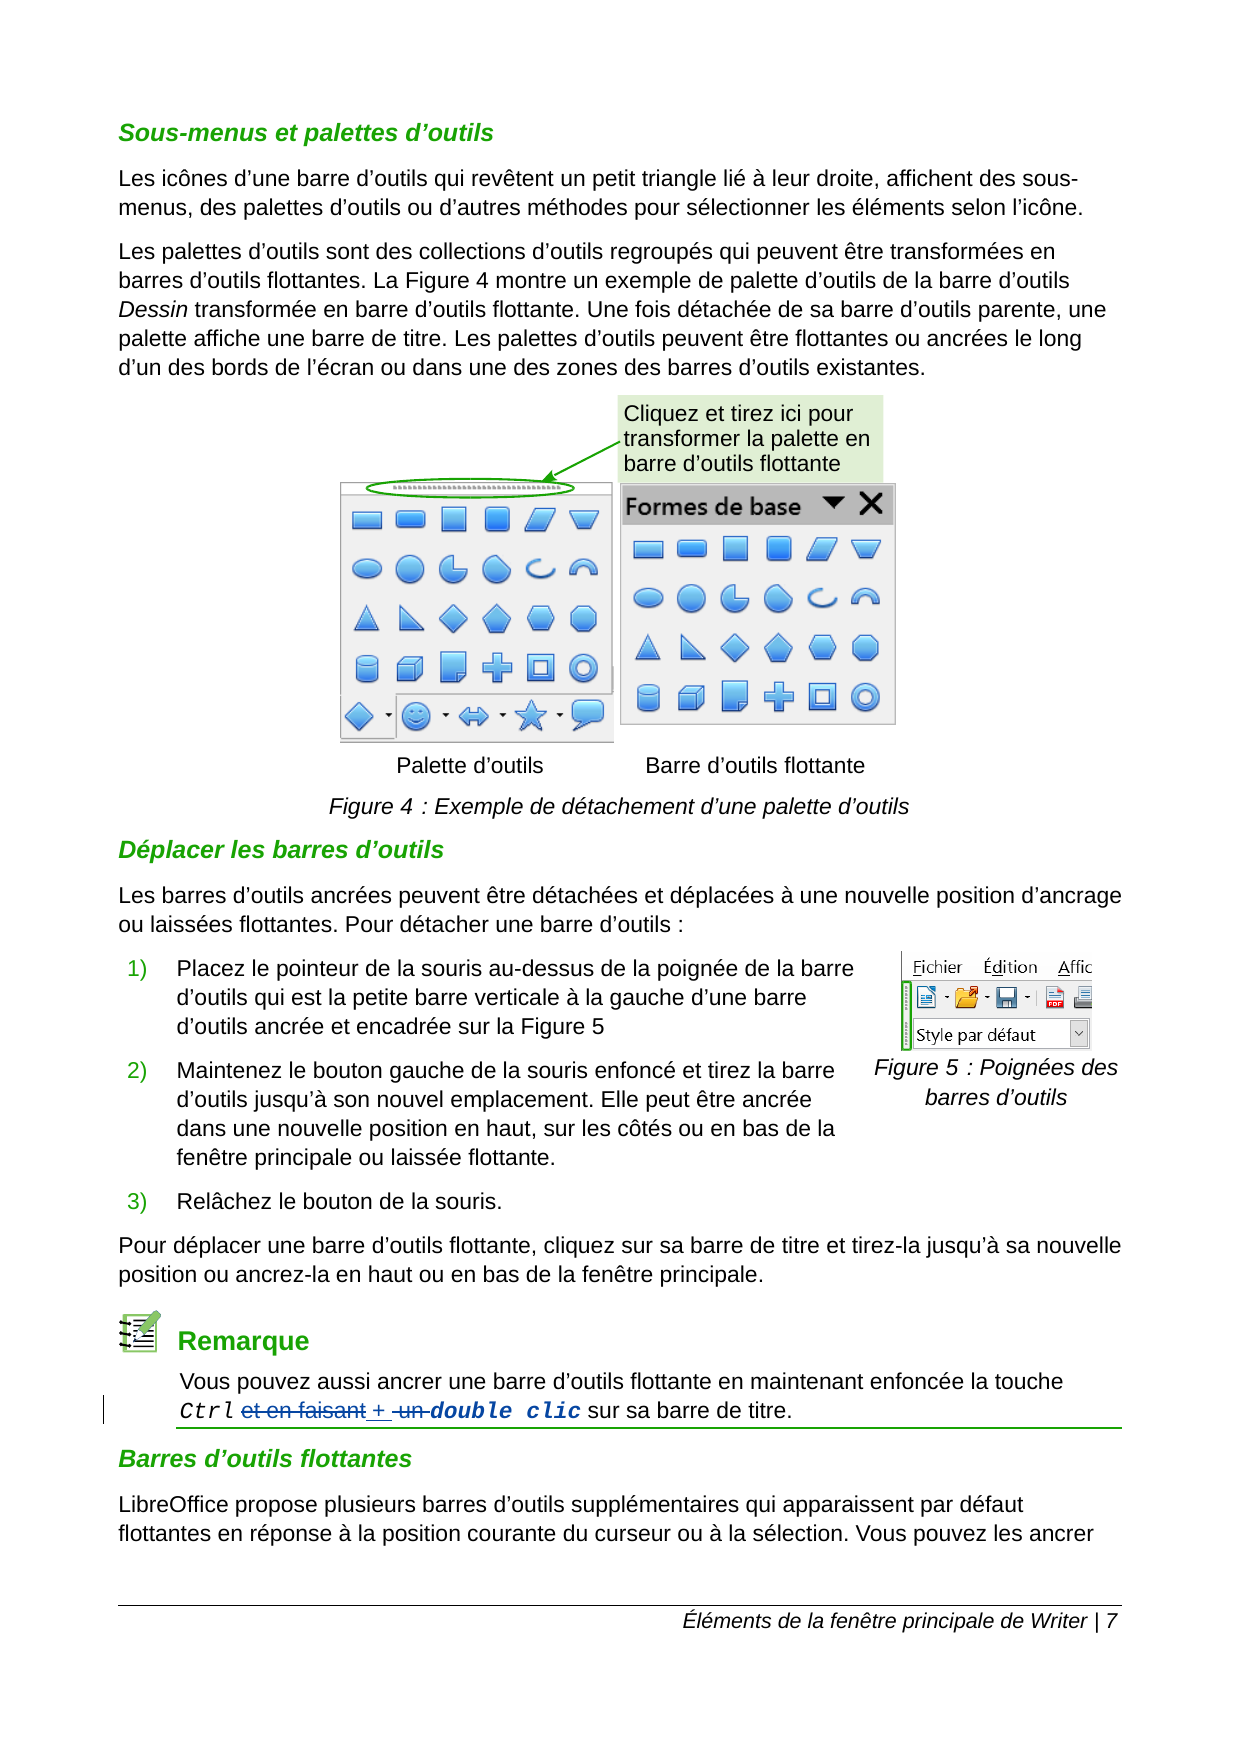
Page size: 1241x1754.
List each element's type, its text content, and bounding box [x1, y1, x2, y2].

list Relâchez le bouton de la souris. [147, 1185, 1122, 1214]
text LibreOffice propose plusieurs barres d’outils supplémentaires qui apparaissent par défaut flottantes en réponse à la position courante du curseur ou à la sélection. Vous pouvez les ancrer [118, 1488, 1122, 1546]
subtitle Déplacer les barres d’outils [118, 835, 1122, 864]
text Pour déplacer une barre d’outils flottante, cliquez sur sa barre de titre et tirez-la jusqu’à sa nouvelle position ou ancrez-la en haut ou en bas de la fenêtre principale. [118, 1229, 1122, 1287]
list Placez le pointeur de la souris au-dessus de la poignée de la barre d’outils qui est la petite barre verticale à la gauche d’une barre d’outils ancrée et encadrée sur la Figure 5 [147, 952, 1122, 1052]
list Figure 5 : Poignées des barres d’outils [872, 1052, 1122, 1111]
text Les palettes d’outils sont des collections d’outils regroupés qui peuvent être transformées en barres d’outils flottantes. La Figure 4 montre un exemple de palette d’outils de la barre d’outils Dessin transformée en barre d’outils flottante. Une fois détachée de sa barre d’outils parente, une palette affiche une barre de titre. Les palettes d’outils peuvent être flottantes ou ancrées le long d’un des bords de l’écran ou dans une des zones des barres d’outils existantes. [118, 235, 1122, 381]
subtitle Barres d’outils flottantes [118, 1444, 1122, 1473]
list Maintenez le bouton gauche de la souris enfoncé et tirez la barre d’outils jusqu’à son nouvel emplacement. Elle peut être ancrée dans une nouvelle position en haut, sur les côtés ou en bas de la fenêtre principale ou laissée flottante. [147, 1054, 1122, 1171]
text Les barres d’outils ancrées peuvent être détachées et déplacées à une nouvelle position d’ancrage ou laissées flottantes. Pour détacher une barre d’outils : [118, 879, 1122, 937]
subtitle Sous-menus et palettes d’outils [118, 118, 1122, 147]
subtitle Remarque [118, 1309, 1122, 1356]
text Figure 4 : Exemple de détachement d’une palette d’outils [118, 791, 1122, 820]
text Vous pouvez aussi ancrer une barre d’outils flottante en maintenant enfoncée la touche Ctrl + double clic sur sa barre de titre. [176, 1363, 1122, 1427]
text Les icônes d’une barre d’outils qui revêtent un petit triangle lié à leur droite, affichent des sous-menus, des palettes d’outils ou d’autres méthodes pour sélectionner les éléments selon l’icône. [118, 162, 1122, 220]
